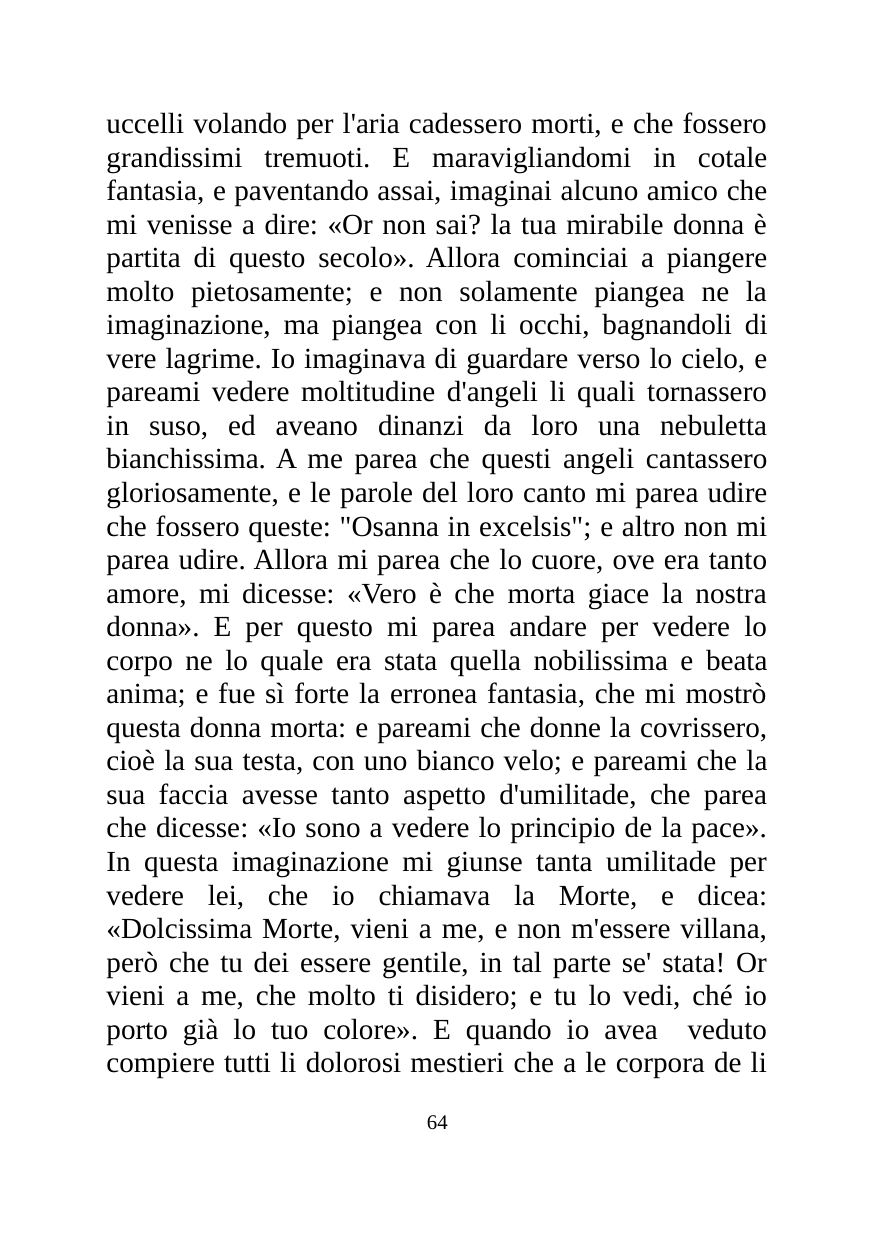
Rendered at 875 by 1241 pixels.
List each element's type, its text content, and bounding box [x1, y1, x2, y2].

text uccelli volando per l'aria cadessero morti, e che fossero grandissimi tremuoti. E maravigliandomi in cotale fantasia, e paventando assai, imaginai alcuno amico che mi venisse a dire: «Or non sai? la tua mirabile donna è partita di questo secolo». Allora cominciai a piangere molto pietosamente; e non solamente piangea ne la imaginazione, ma piangea con li occhi, bagnandoli di vere lagrime. Io imaginava di guardare verso lo cielo, e pareami vedere moltitudine d'angeli li quali tornassero in suso, ed aveano dinanzi da loro una nebuletta bianchissima. A me parea che questi angeli cantassero gloriosamente, e le parole del loro canto mi parea udire che fossero queste: "Osanna in excelsis"; e altro non mi parea udire. Allora mi parea che lo cuore, ove era tanto amore, mi dicesse: «Vero è che morta giace la nostra donna». E per questo mi parea andare per vedere lo corpo ne lo quale era stata quella nobilissima e beata anima; e fue sì forte la erronea fantasia, che mi mostrò questa donna morta: e pareami che donne la covrissero, cioè la sua testa, con uno bianco velo; e pareami che la sua faccia avesse tanto aspetto d'umilitade, che parea che dicesse: «Io sono a vedere lo principio de la pace». In questa imaginazione mi giunse tanta umilitade per vedere lei, che io chiamava la Morte, e dicea: «Dolcissima Morte, vieni a me, e non m'essere villana, però che tu dei essere gentile, in tal parte se' stata! Or vieni a me, che molto ti disidero; e tu lo vedi, ché io porto già lo tuo colore». E quando io avea veduto compiere tutti li dolorosi mestieri che a le corpora de li [106, 106, 768, 1079]
